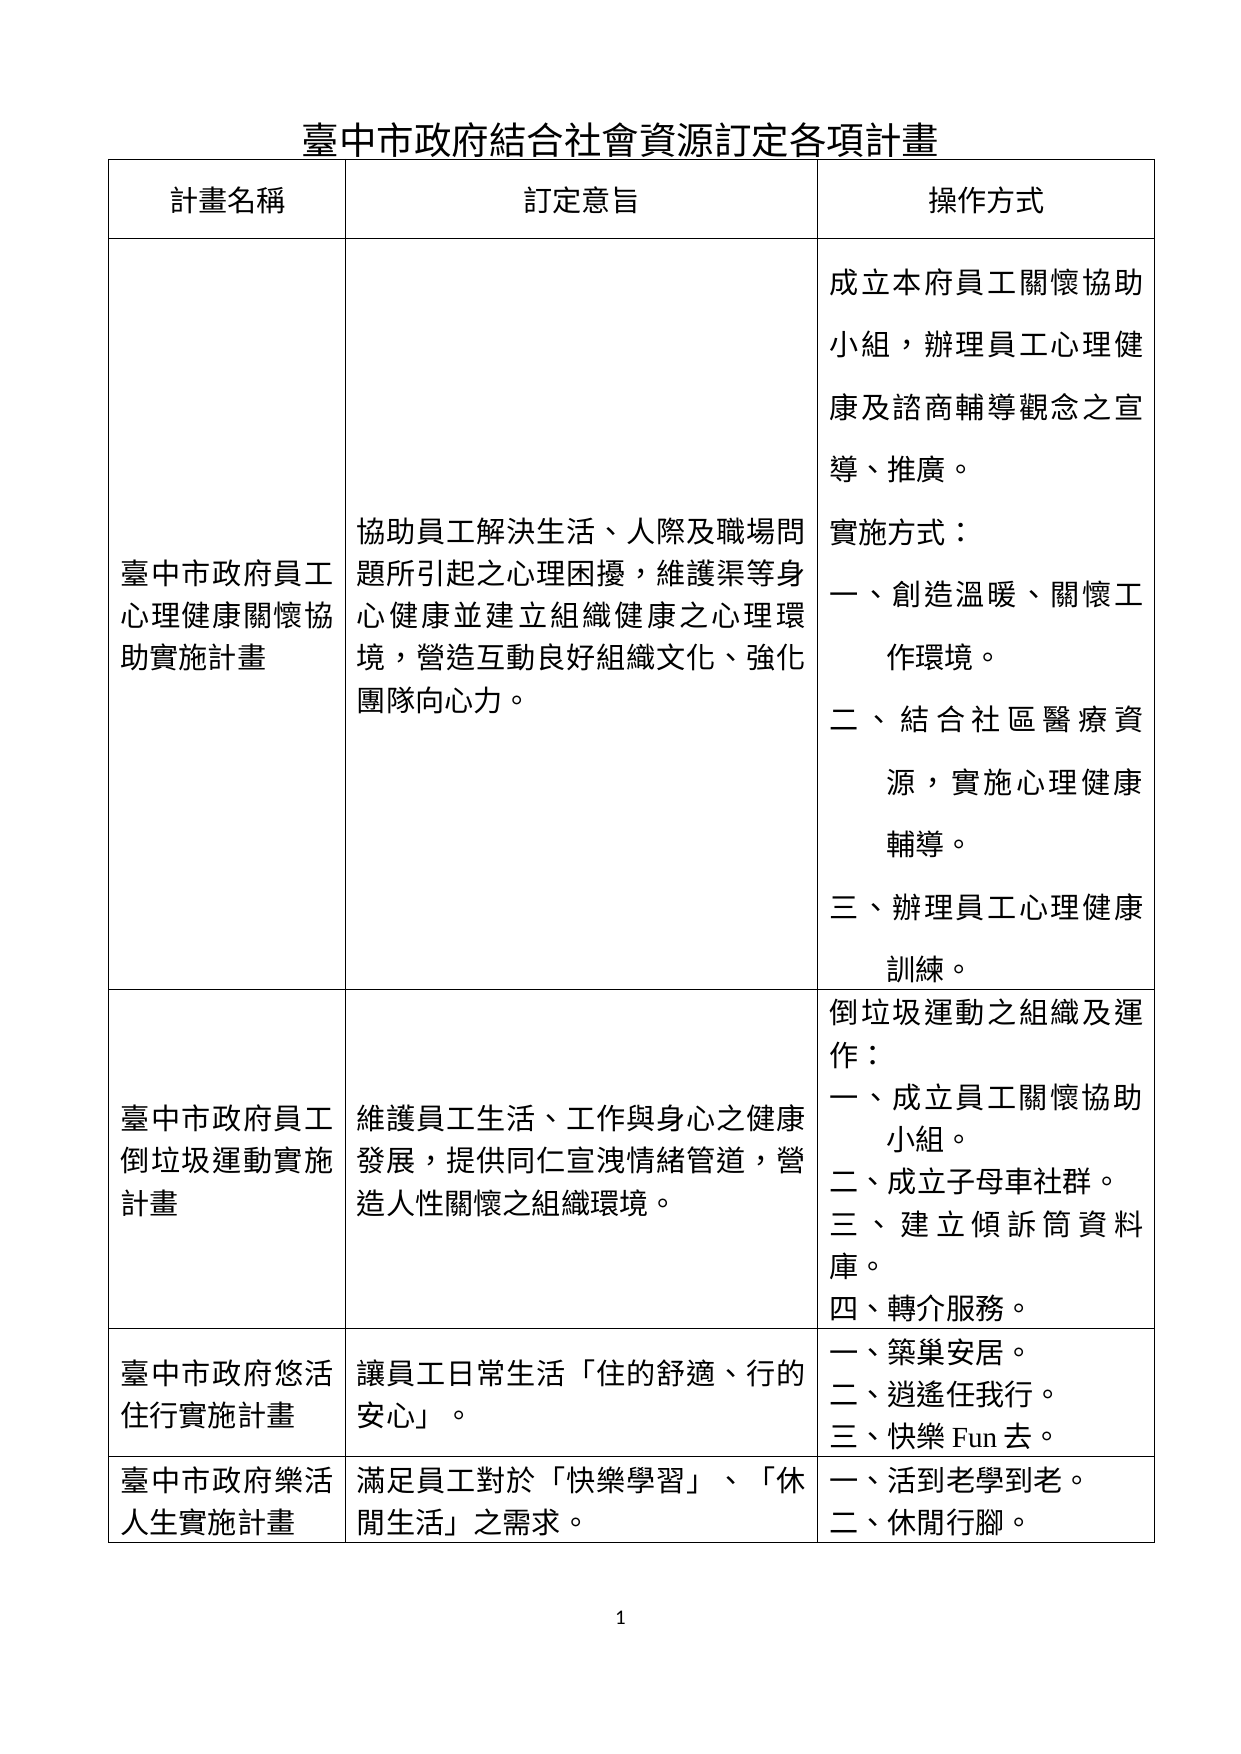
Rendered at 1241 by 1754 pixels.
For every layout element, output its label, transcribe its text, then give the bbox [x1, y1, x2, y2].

table_header 操作方式 [818, 160, 1154, 238]
text 臺中市政府結合社會資源訂定各項計畫 [112, 96, 1128, 159]
table_cell 滿足員工對於「快樂學習」、「休閒生活」之需求。 [346, 1457, 817, 1542]
table_cell 臺中市政府樂活人生實施計畫 [109, 1457, 345, 1542]
table_header 訂定意旨 [346, 160, 817, 238]
table_cell 協助員工解決生活、人際及職場問題所引起之心理困擾，維護渠等身心健康並建立組織健康之心理環境，營造互動良好組織文化、強化團隊向心力。 [346, 239, 817, 989]
table_cell 一、築巢安居。 二、逍遙任我行。 三、快樂Fun去。 [818, 1329, 1154, 1456]
table_cell 成立本府員工關懷協助小組，辦理員工心理健康及諮商輔導觀念之宣導、推廣。 實施方式： 一、創造溫暖、關懷工作環境。 二、結合社區醫療資源，實施心理健康輔導。 三、辦理員工心理健康訓練。 [818, 239, 1154, 989]
table_cell 臺中市政府員工心理健康關懷協助實施計畫 [109, 239, 345, 989]
table_cell 倒垃圾運動之組織及運作： 一、成立員工關懷協助小組。 二、成立子母車社群。 三、建立傾訴筒資料庫。 四、轉介服務。 [818, 990, 1154, 1328]
table_cell 臺中市政府悠活住行實施計畫 [109, 1329, 345, 1456]
table_cell 一、活到老學到老。 二、休閒行腳。 [818, 1457, 1154, 1542]
table_cell 維護員工生活、工作與身心之健康發展，提供同仁宣洩情緒管道，營造人性關懷之組織環境。 [346, 990, 817, 1328]
table_cell 讓員工日常生活「住的舒適、行的安心」。 [346, 1329, 817, 1456]
table_header 計畫名稱 [109, 160, 345, 238]
table_cell 臺中市政府員工倒垃圾運動實施計畫 [109, 990, 345, 1328]
